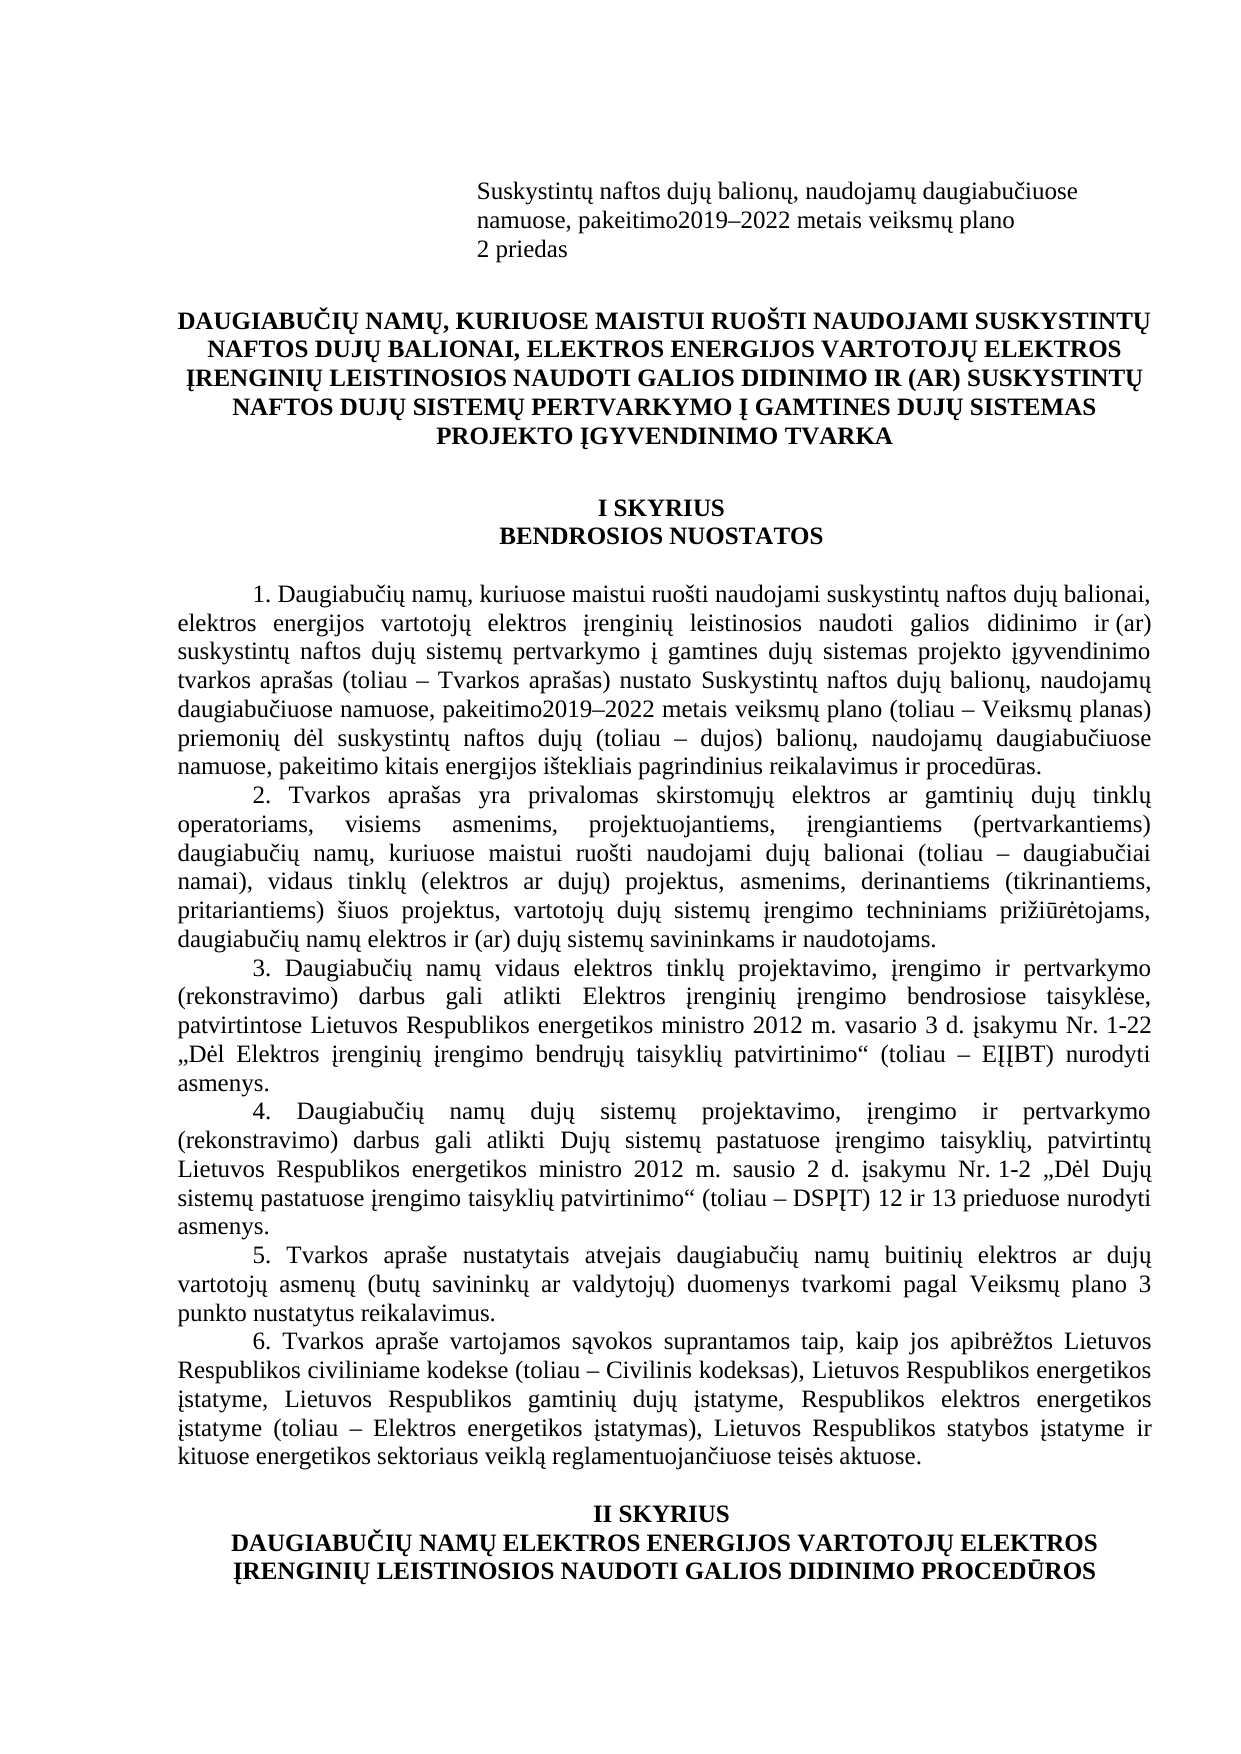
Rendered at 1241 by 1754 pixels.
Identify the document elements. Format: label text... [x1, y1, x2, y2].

text 6. Tvarkos apraše vartojamos sąvokos suprantamos taip, kaip jos apibrėžtos Lietuvos Respublikos civiliniame kodekse (toliau – Civilinis kodeksas), Lietuvos Respublikos energetikos įstatyme, Lietuvos Respublikos gamtinių dujų įstatyme, Respublikos elektros energetikos įstatyme (toliau – Elektros energetikos įstatymas), Lietuvos Respublikos statybos įstatyme ir kituose energetikos sektoriaus veiklą reglamentuojančiuose teisės aktuose. [177, 1326, 1152, 1470]
text II SKYRIUS [177, 1499, 1152, 1528]
text 3. Daugiabučių namų vidaus elektros tinklų projektavimo, įrengimo ir pertvarkymo (rekonstravimo) darbus gali atlikti Elektros įrenginių įrengimo bendrosiose taisyklėse, patvirtintose Lietuvos Respublikos energetikos ministro 2012 m. vasario 3 d. įsakymu Nr. 1-22 „Dėl Elektros įrenginių įrengimo bendrųjų taisyklių patvirtinimo“ (toliau – EĮĮBT) nurodyti asmenys. [177, 953, 1152, 1096]
text 2. Tvarkos aprašas yra privalomas skirstomųjų elektros ar gamtinių dujų tinklų operatoriams, visiems asmenims, projektuojantiems, įrengiantiems (pertvarkantiems) daugiabučių namų, kuriuose maistui ruošti naudojami dujų balionai (toliau – daugiabučiai namai), vidaus tinklų (elektros ar dujų) projektus, asmenims, derinantiems (tikrinantiems, pritariantiems) šiuos projektus, vartotojų dujų sistemų įrengimo techniniams prižiūrėtojams, daugiabučių namų elektros ir (ar) dujų sistemų savininkams ir naudotojams. [177, 780, 1152, 953]
text DAUGIABUČIŲ NAMŲ ELEKTROS ENERGIJOS VARTOTOJŲ ELEKTROS ĮRENGINIŲ LEISTINOSIOS NAUDOTI GALIOS DIDINIMO PROCEDŪROS [177, 1528, 1152, 1585]
text 2 priedas [177, 234, 1152, 263]
text 4. Daugiabučių namų dujų sistemų projektavimo, įrengimo ir pertvarkymo (rekonstravimo) darbus gali atlikti Dujų sistemų pastatuose įrengimo taisyklių, patvirtintų Lietuvos Respublikos energetikos ministro 2012 m. sausio 2 d. įsakymu Nr. 1-2 „Dėl Dujų sistemų pastatuose įrengimo taisyklių patvirtinimo“ (toliau – DSPĮT) 12 ir 13 prieduose nurodyti asmenys. [177, 1096, 1152, 1240]
text BENDROSIOS NUOSTATOS [177, 521, 1152, 550]
text Suskystintų naftos dujų balionų, naudojamų daugiabučiuose [177, 176, 1152, 205]
text DAUGIABUČIŲ NAMŲ, KURIUOSE MAISTUI RUOŠTI NAUDOJAMI SUSKYSTINTŲ NAFTOS DUJŲ BALIONAI, ELEKTROS ENERGIJOS VARTOTOJŲ ELEKTROS ĮRENGINIŲ LEISTINOSIOS NAUDOTI GALIOS DIDINIMO IR (AR) SUSKYSTINTŲ NAFTOS DUJŲ SISTEMŲ PERTVARKYMO Į GAMTINES DUJŲ SISTEMAS PROJEKTO ĮGYVENDINIMO TVARKA [177, 306, 1152, 449]
text 1. Daugiabučių namų, kuriuose maistui ruošti naudojami suskystintų naftos dujų balionai, elektros energijos vartotojų elektros įrenginių leistinosios naudoti galios didinimo ir (ar) suskystintų naftos dujų sistemų pertvarkymo į gamtines dujų sistemas projekto įgyvendinimo tvarkos aprašas (toliau – Tvarkos aprašas) nustato Suskystintų naftos dujų balionų, naudojamų daugiabučiuose namuose, pakeitimo2019–2022 metais veiksmų plano (toliau – Veiksmų planas) priemonių dėl suskystintų naftos dujų (toliau – dujos) balionų, naudojamų daugiabučiuose namuose, pakeitimo kitais energijos ištekliais pagrindinius reikalavimus ir procedūras. [177, 579, 1152, 780]
text I SKYRIUS [177, 493, 1152, 521]
text namuose, pakeitimo2019–2022 metais veiksmų plano [177, 205, 1152, 234]
text 5. Tvarkos apraše nustatytais atvejais daugiabučių namų buitinių elektros ar dujų vartotojų asmenų (butų savininkų ar valdytojų) duomenys tvarkomi pagal Veiksmų plano 3 punkto nustatytus reikalavimus. [177, 1240, 1152, 1326]
